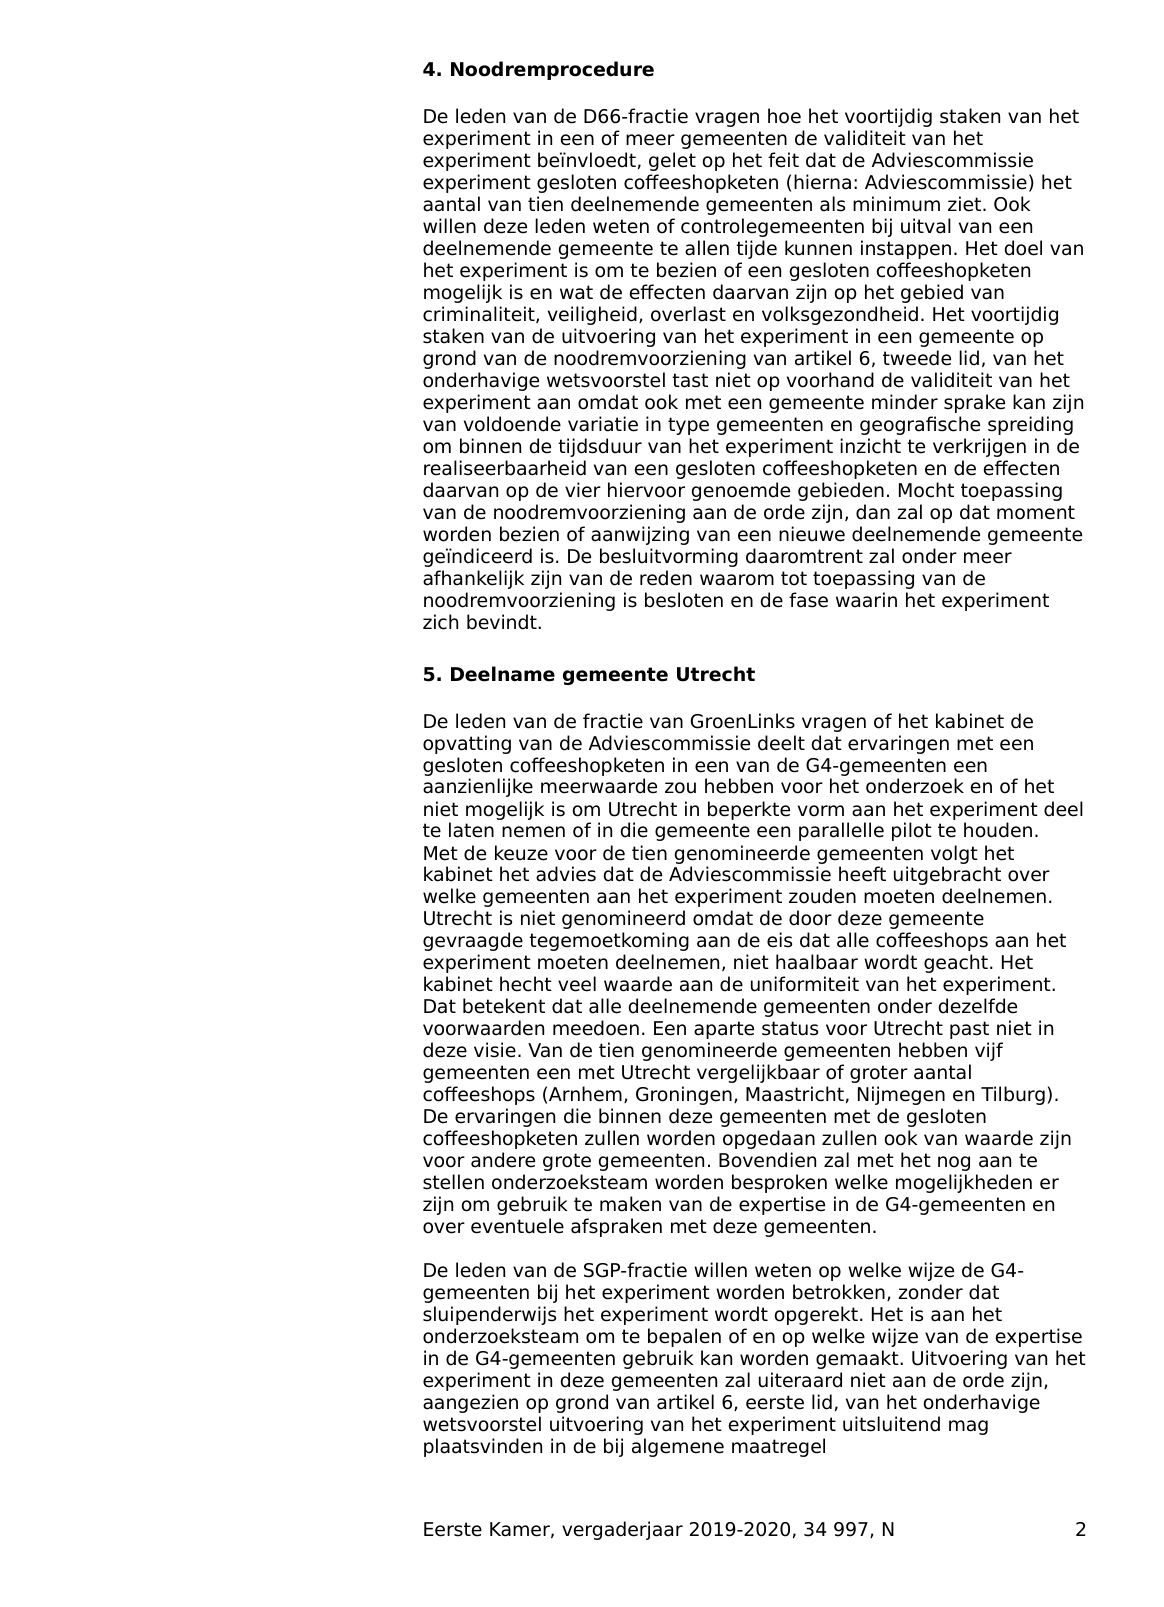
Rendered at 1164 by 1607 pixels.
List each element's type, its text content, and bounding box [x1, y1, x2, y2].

text De leden van de fractie van GroenLinks vragen of het kabinet de opvatting van de Adviescommissie deelt dat ervaringen met een gesloten coffeeshopketen in een van de G4-gemeenten een aanzienlijke meerwaarde zou hebben voor het onderzoek en of het niet mogelijk is om Utrecht in beperkte vorm aan het experiment deel te laten nemen of in die gemeente een parallelle pilot te houden. [422, 711, 1087, 842]
subtitle 4. Noodremprocedure [422, 59, 1087, 81]
text De leden van de D66-fractie vragen hoe het voortijdig staken van het experiment in een of meer gemeenten de validiteit van het experiment beïnvloedt, gelet op het feit dat de Adviescommissie experiment gesloten coffeeshopketen (hierna: Adviescommissie) het aantal van tien deelnemende gemeenten als minimum ziet. Ook willen deze leden weten of controlegemeenten bij uitval van een deelnemende gemeente te allen tijde kunnen instappen. Het doel van het experiment is om te bezien of een gesloten coffeeshopketen mogelijk is en wat de effecten daarvan zijn op het gebied van criminaliteit, veiligheid, overlast en volksgezondheid. Het voortijdig staken van de uitvoering van het experiment in een gemeente op grond van de noodremvoorziening van artikel 6, tweede lid, van het onderhavige wetsvoorstel tast niet op voorhand de validiteit van het experiment aan omdat ook met een gemeente minder sprake kan zijn van voldoende variatie in type gemeenten en geografische spreiding om binnen de tijdsduur van het experiment inzicht te verkrijgen in de realiseerbaarheid van een gesloten coffeeshopketen en de effecten daarvan op de vier hiervoor genoemde gebieden. Mocht toepassing van de noodremvoorziening aan de orde zijn, dan zal op dat moment worden bezien of aanwijzing van een nieuwe deelnemende gemeente geïndiceerd is. De besluitvorming daaromtrent zal onder meer afhankelijk zijn van de reden waarom tot toepassing van de noodremvoorziening is besloten en de fase waarin het experiment zich bevindt. [422, 106, 1087, 633]
text Met de keuze voor de tien genomineerde gemeenten volgt het kabinet het advies dat de Adviescommissie heeft uitgebracht over welke gemeenten aan het experiment zouden moeten deelnemen. Utrecht is niet genomineerd omdat de door deze gemeente gevraagde tegemoetkoming aan de eis dat alle coffeeshops aan het experiment moeten deelnemen, niet haalbaar wordt geacht. Het kabinet hecht veel waarde aan de uniformiteit van het experiment. Dat betekent dat alle deelnemende gemeenten onder dezelfde voorwaarden meedoen. Een aparte status voor Utrecht past niet in deze visie. Van de tien genomineerde gemeenten hebben vijf gemeenten een met Utrecht vergelijkbaar of groter aantal coffeeshops (Arnhem, Groningen, Maastricht, Nijmegen en Tilburg). De ervaringen die binnen deze gemeenten met de gesloten coffeeshopketen zullen worden opgedaan zullen ook van waarde zijn voor andere grote gemeenten. Bovendien zal met het nog aan te stellen onderzoeksteam worden besproken welke mogelijkheden er zijn om gebruik te maken van de expertise in de G4-gemeenten en over eventuele afspraken met deze gemeenten. [422, 842, 1087, 1238]
text De leden van de SGP-fractie willen weten op welke wijze de G4-gemeenten bij het experiment worden betrokken, zonder dat sluipenderwijs het experiment wordt opgerekt. Het is aan het onderzoeksteam om te bepalen of en op welke wijze van de expertise in de G4-gemeenten gebruik kan worden gemaakt. Uitvoering van het experiment in deze gemeenten zal uiteraard niet aan de orde zijn, aangezien op grond van artikel 6, eerste lid, van het onderhavige wetsvoorstel uitvoering van het experiment uitsluitend mag plaatsvinden in de bij algemene maatregel [422, 1260, 1087, 1458]
subtitle 5. Deelname gemeente Utrecht [422, 663, 1087, 686]
